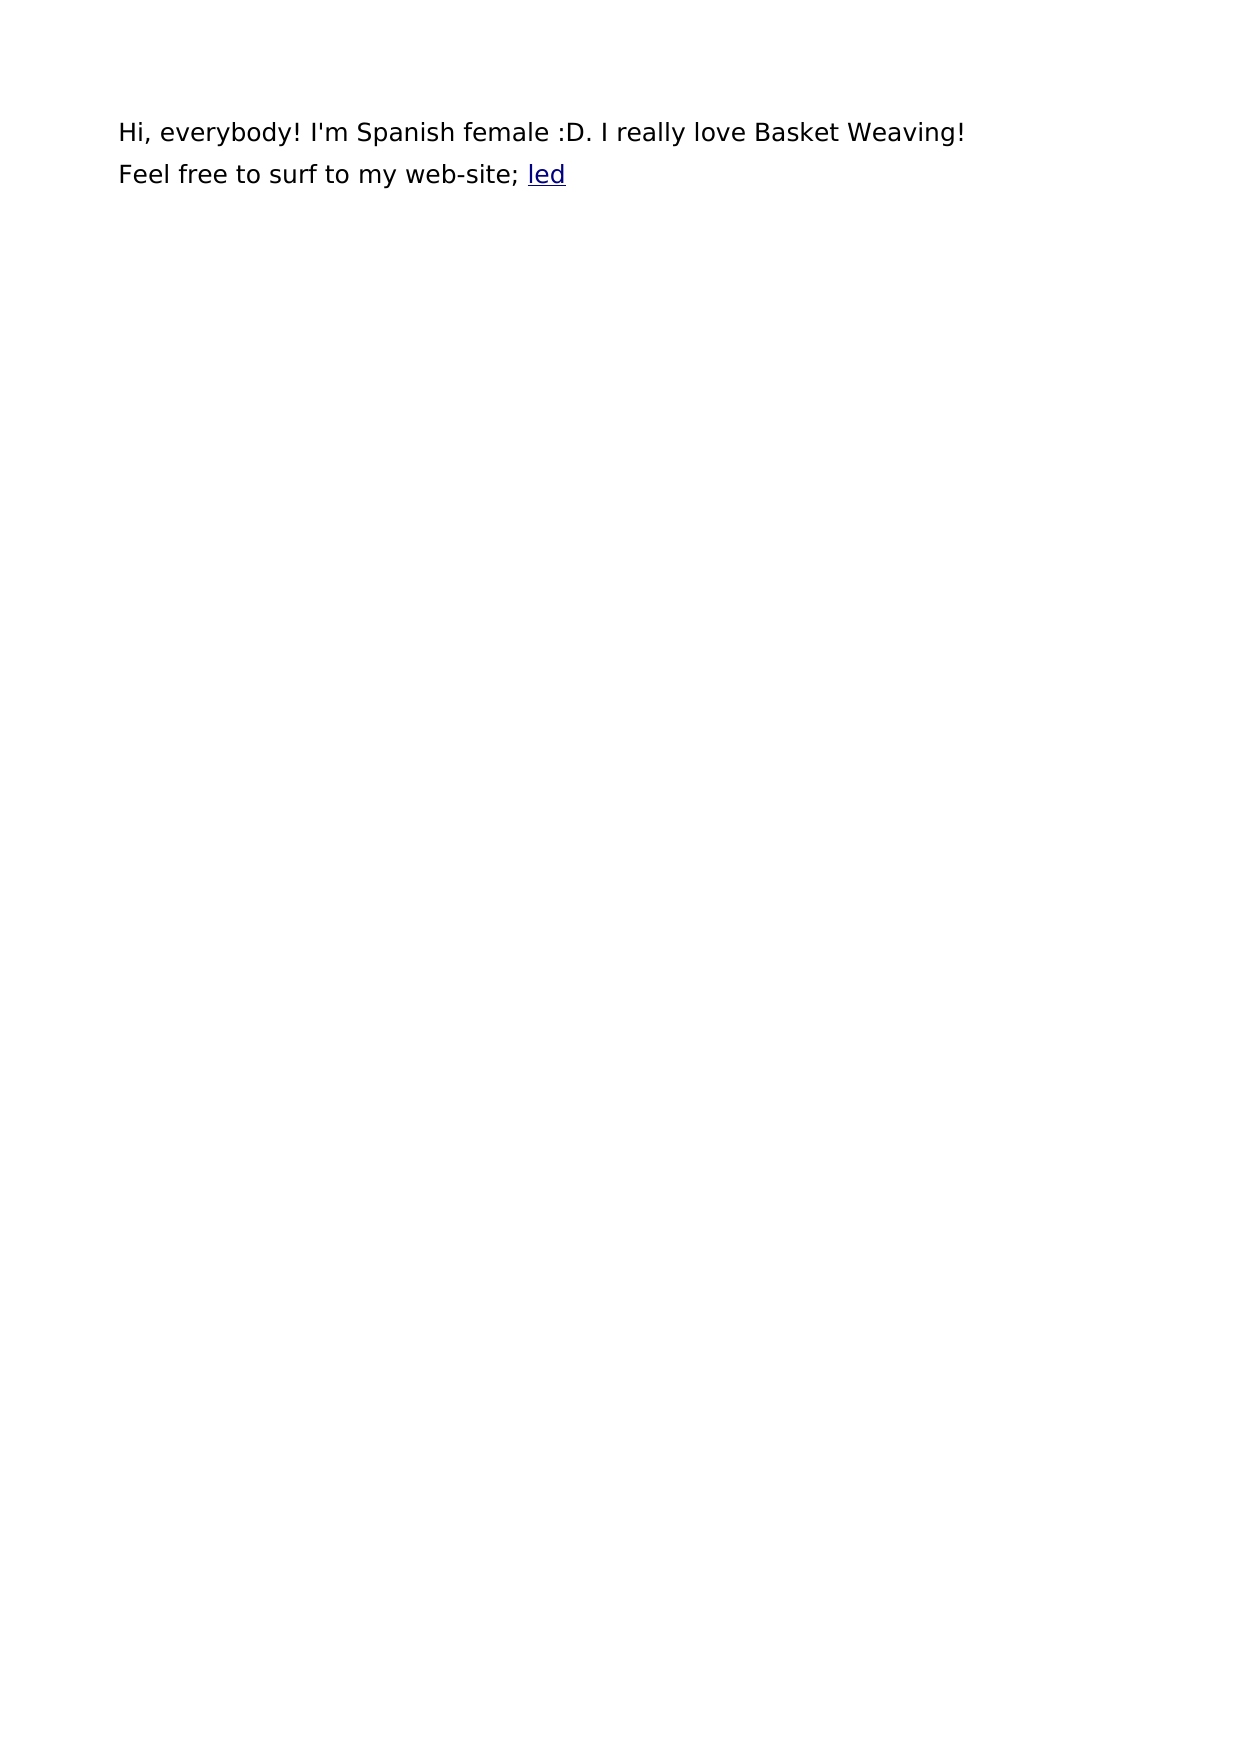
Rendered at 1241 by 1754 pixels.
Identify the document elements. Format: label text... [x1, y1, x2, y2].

text Hi, everybody! I'm Spanish female :D. I really love Basket Weaving! [118, 118, 1122, 147]
text Feel free to surf to my web-site; led [118, 160, 1122, 189]
